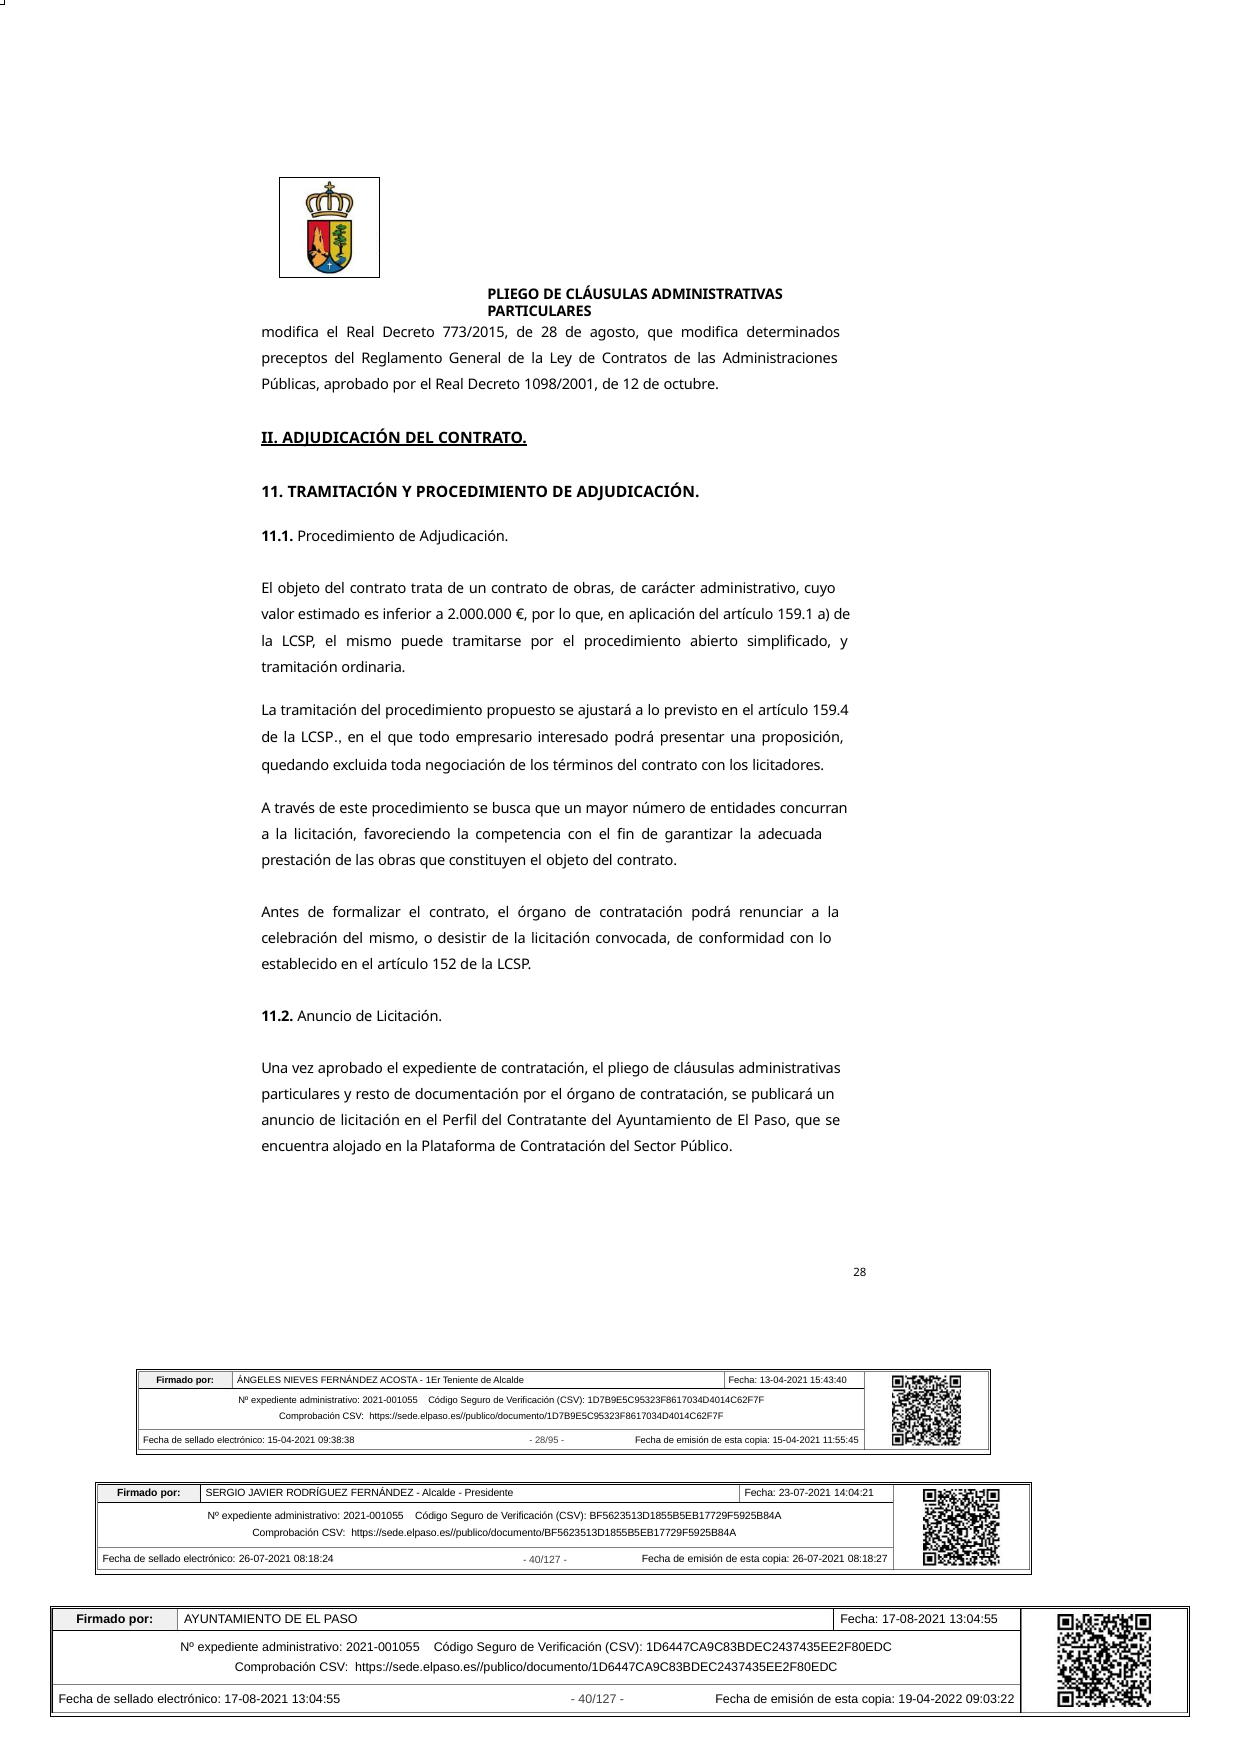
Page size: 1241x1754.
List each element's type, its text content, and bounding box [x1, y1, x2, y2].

picture [51, 1607, 1189, 1716]
text modifica el Real Decreto 773/2015, de 28 de agosto, que modifica determinados [261, 324, 890, 341]
text Fecha: 17-08-2021 13:04:55 [840, 1612, 1021, 1626]
text El objeto del contrato trata de un contrato de obras, de carácter administrativo, cuyo [261, 580, 891, 597]
text Fecha de emisión de esta copia: 19-04-2022 09:03:22 [715, 1692, 1039, 1706]
text particulares y resto de documentación por el órgano de contratación, se publicará un [261, 1086, 891, 1103]
picture [137, 1370, 990, 1454]
picture [96, 1483, 1031, 1574]
text celebración del mismo, o desistir de la licitación convocada, de conformidad con lo [261, 930, 890, 947]
text de la LCSP., en el que todo empresario interesado podrá presentar una proposición, [261, 727, 890, 746]
text 1 [261, 1008, 269, 1025]
text quedando excluida toda negociación de los términos del contrato con los licitadores. [261, 757, 890, 773]
text PLIEGO DE CLÁUSULAS ADMINISTRATIVAS PARTICULARES [487, 286, 890, 320]
text tramitación ordinaria. [261, 659, 891, 676]
text Firmado por: [76, 1612, 172, 1626]
picture [280, 178, 379, 277]
text Comprobación CSV: https://sede.elpaso.es//publico/documento/1D7B9E5C95323F8617034D4014C62F7F [279, 1411, 788, 1421]
text Una vez aprobado el expediente de contratación, el pliego de cláusulas administrativas [261, 1060, 891, 1077]
text establecido en el artículo 152 de la LCSP. [261, 956, 890, 973]
text Nº expediente administrativo: 2021-001055 Código Seguro de Verificación (CSV): 1D7B9E5C95323F8617034D4014C62F7F [238, 1396, 788, 1406]
text La tramitación del procedimiento propuesto se ajustará a lo previsto en el artículo 159.4 [261, 702, 890, 719]
text ÁNGELES NIEVES FERNÁNDEZ ACOSTA - 1Er Teniente de Alcalde [237, 1375, 552, 1385]
text Fecha de emisión de esta copia: 26-07-2021 08:18:27 [642, 1553, 912, 1565]
text Firmado por: [117, 1488, 196, 1499]
text 1. TRAMITACIÓN Y PROCEDIMIENTO DE ADJUDICACIÓN. [270, 482, 713, 501]
text Fecha de emisión de esta copia: 15-04-2021 11:55:45 [635, 1435, 884, 1445]
text encuentra alojado en la Plataforma de Contratación del Sector Público. [261, 1138, 891, 1155]
text Fecha de sellado electrónico: 17-08-2021 13:04:55 [58, 1692, 365, 1706]
text Nº expediente administrativo: 2021-001055 Código Seguro de Verificación (CSV): BF5623513D1855B5EB17729F5925B84A [207, 1510, 807, 1522]
text - 28/95 - [529, 1435, 578, 1446]
text Nº expediente administrativo: 2021-001055 Código Seguro de Verificación (CSV): 1D6447CA9C83BDEC2437435EE2F80EDC [180, 1640, 918, 1654]
text 1 [261, 528, 269, 545]
text Fecha de sellado electrónico: 15-04-2021 09:38:38 [143, 1435, 379, 1445]
text la LCSP, el mismo puede tramitarse por el procedimiento abierto simplificado, y [261, 633, 891, 649]
text Comprobación CSV: https://sede.elpaso.es//publico/documento/1D6447CA9C83BDEC2437435EE2F80EDC [234, 1661, 918, 1674]
text AYUNTAMIENTO DE EL PASO [184, 1612, 386, 1626]
text Comprobación CSV: https://sede.elpaso.es//publico/documento/BF5623513D1855B5EB17729F5925B84A [252, 1527, 807, 1539]
text - 40/127 - [523, 1554, 582, 1565]
text A través de este procedimiento se busca que un mayor número de entidades concurran [261, 800, 890, 817]
text SERGIO JAVIER RODRÍGUEZ FERNÁNDEZ - Alcalde - Presidente [205, 1488, 540, 1499]
text Fecha: 13-04-2021 15:43:40 [728, 1375, 864, 1385]
text Fecha: 23-07-2021 14:04:21 [744, 1488, 893, 1499]
text - 40/127 - [571, 1693, 643, 1707]
text 1.1. Procedimiento de Adjudicación. [269, 528, 547, 545]
text Fecha de sellado electrónico: 26-07-2021 08:18:24 [102, 1553, 359, 1565]
text Antes de formalizar el contrato, el órgano de contratación podrá renunciar a la [261, 904, 890, 921]
text 28 [853, 1266, 883, 1279]
text preceptos del Reglamento General de la Ley de Contratos de las Administraciones [261, 350, 890, 367]
text Públicas, aprobado por el Real Decreto 1098/2001, de 12 de octubre. [261, 376, 890, 393]
text Firmado por: [156, 1375, 228, 1385]
text valor estimado es inferior a 2.000.000 €, por lo que, en aplicación del artículo 159.1 a) de [261, 606, 891, 623]
text 1 [261, 482, 270, 501]
text anuncio de licitación en el Perfil del Contratante del Ayuntamiento de El Paso, que se [261, 1112, 891, 1129]
text II. ADJUDICACIÓN DEL CONTRATO. [261, 428, 547, 447]
text prestación de las obras que constituyen el objeto del contrato. [261, 852, 890, 869]
text a la licitación, favoreciendo la competencia con el fin de garantizar la adecuada [261, 826, 890, 843]
text 1.2. Anuncio de Licitación. [269, 1008, 476, 1025]
